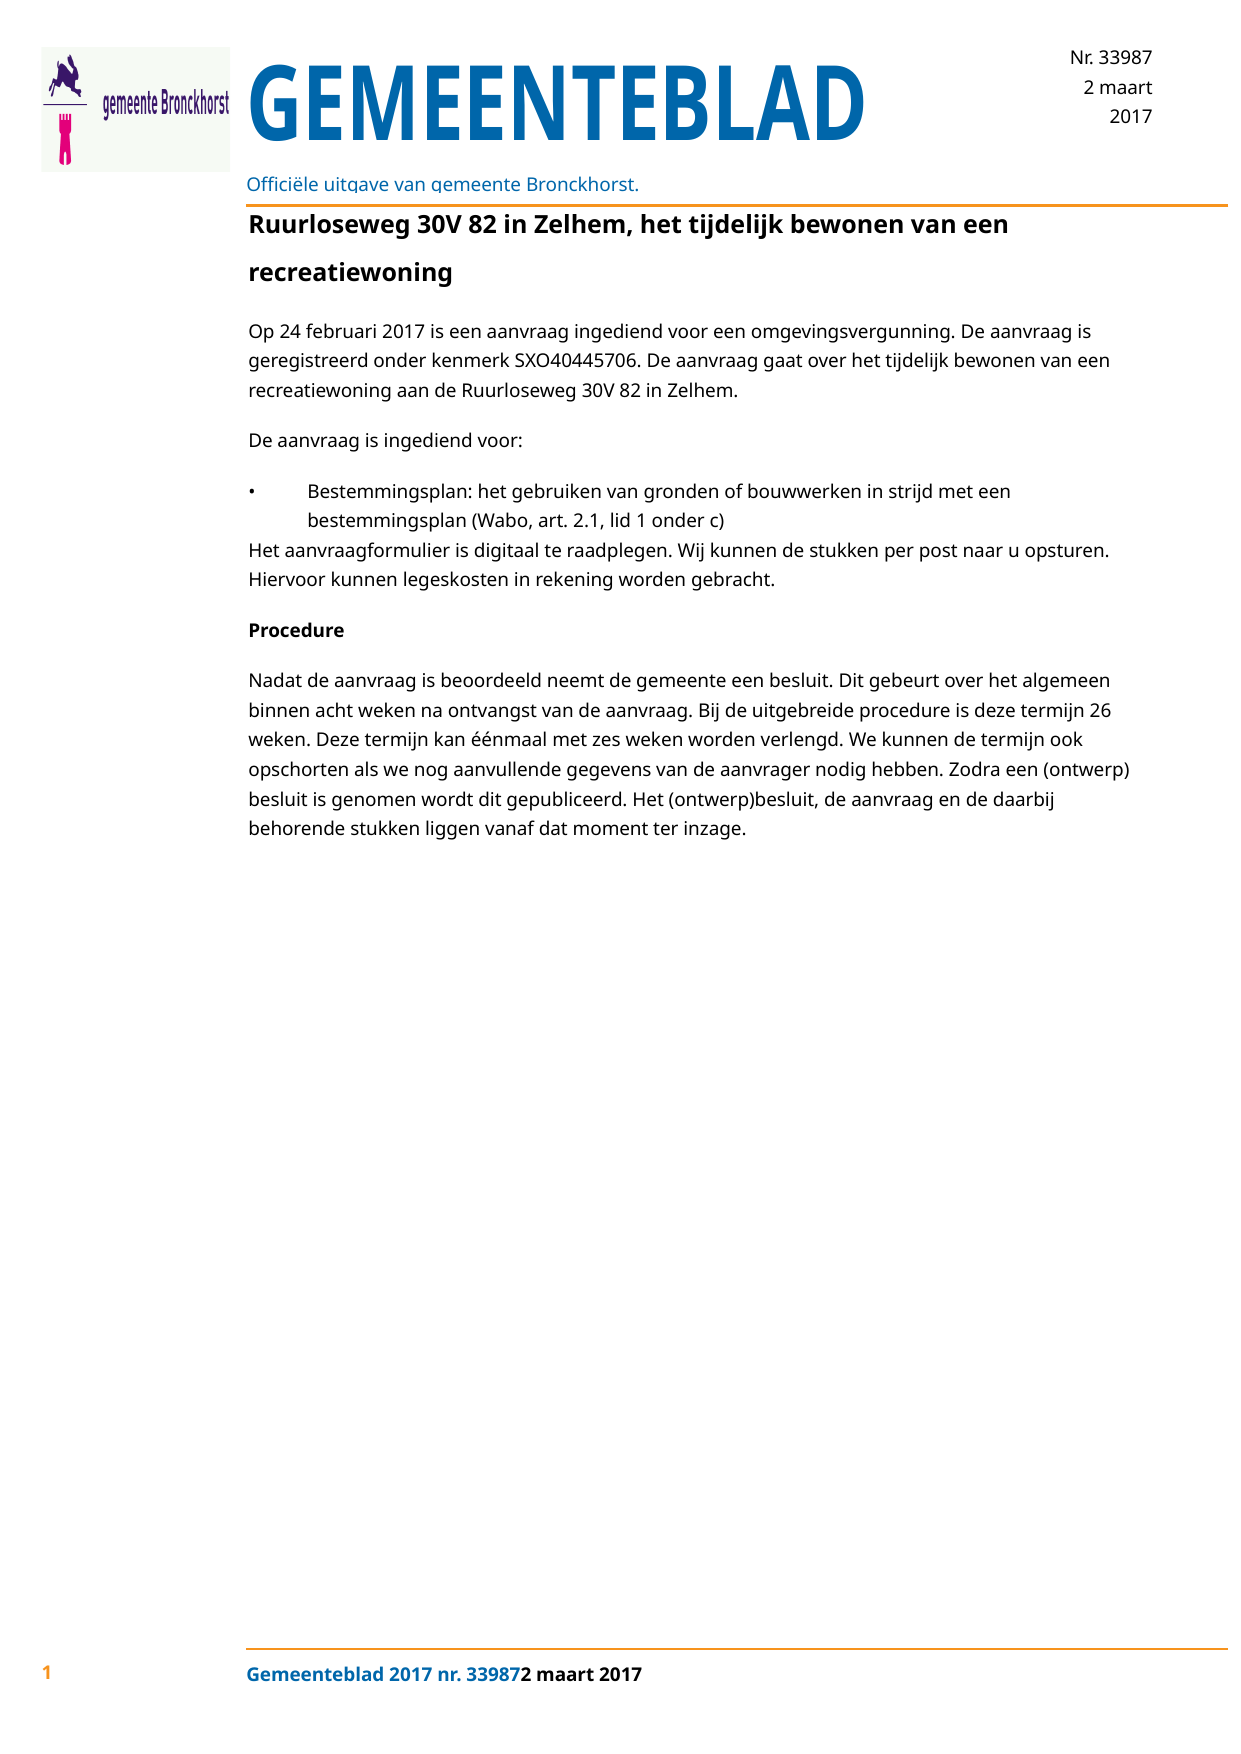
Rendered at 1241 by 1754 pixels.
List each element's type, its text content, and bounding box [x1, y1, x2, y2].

text De aanvraag is ingediend voor: [248, 427, 1152, 453]
text Nadat de aanvraag is beoordeeld neemt de gemeente een besluit. Dit gebeurt over het algemeen binnen acht weken na ontvangst van de aanvraag. Bij de uitgebreide procedure is deze termijn 26 weken. Deze termijn kan éénmaal met zes weken worden verlengd. We kunnen de termijn ook opschorten als we nog aanvullende gegevens van de aanvrager nodig hebben. Zodra een (ontwerp) besluit is genomen wordt dit gepubliceerd. Het (ontwerp)besluit, de aanvraag en de daarbij behorende stukken liggen vanaf dat moment ter inzage. [248, 667, 1152, 841]
text Procedure [248, 617, 1152, 643]
text Op 24 februari 2017 is een aanvraag ingediend voor een omgevingsvergunning. De aanvraag is geregistreerd onder kenmerk SXO40445706. De aanvraag gaat over het tijdelijk bewonen van een recreatiewoning aan de Ruurloseweg 30V 82 in Zelhem. [248, 318, 1152, 403]
picture [41, 47, 231, 172]
list Bestemmingsplan: het gebruiken van gronden of bouwwerken in strijd met een bestemmingsplan (Wabo, art. 2.1, lid 1 onder c) [248, 478, 1152, 533]
text Het aanvraagformulier is digitaal te raadplegen. Wij kunnen de stukken per post naar u opsturen. Hiervoor kunnen legeskosten in rekening worden gebracht. [248, 537, 1152, 592]
text Ruurloseweg 30V 82 in Zelhem, het tijdelijk bewonen van een recreatiewoning [248, 207, 1152, 288]
